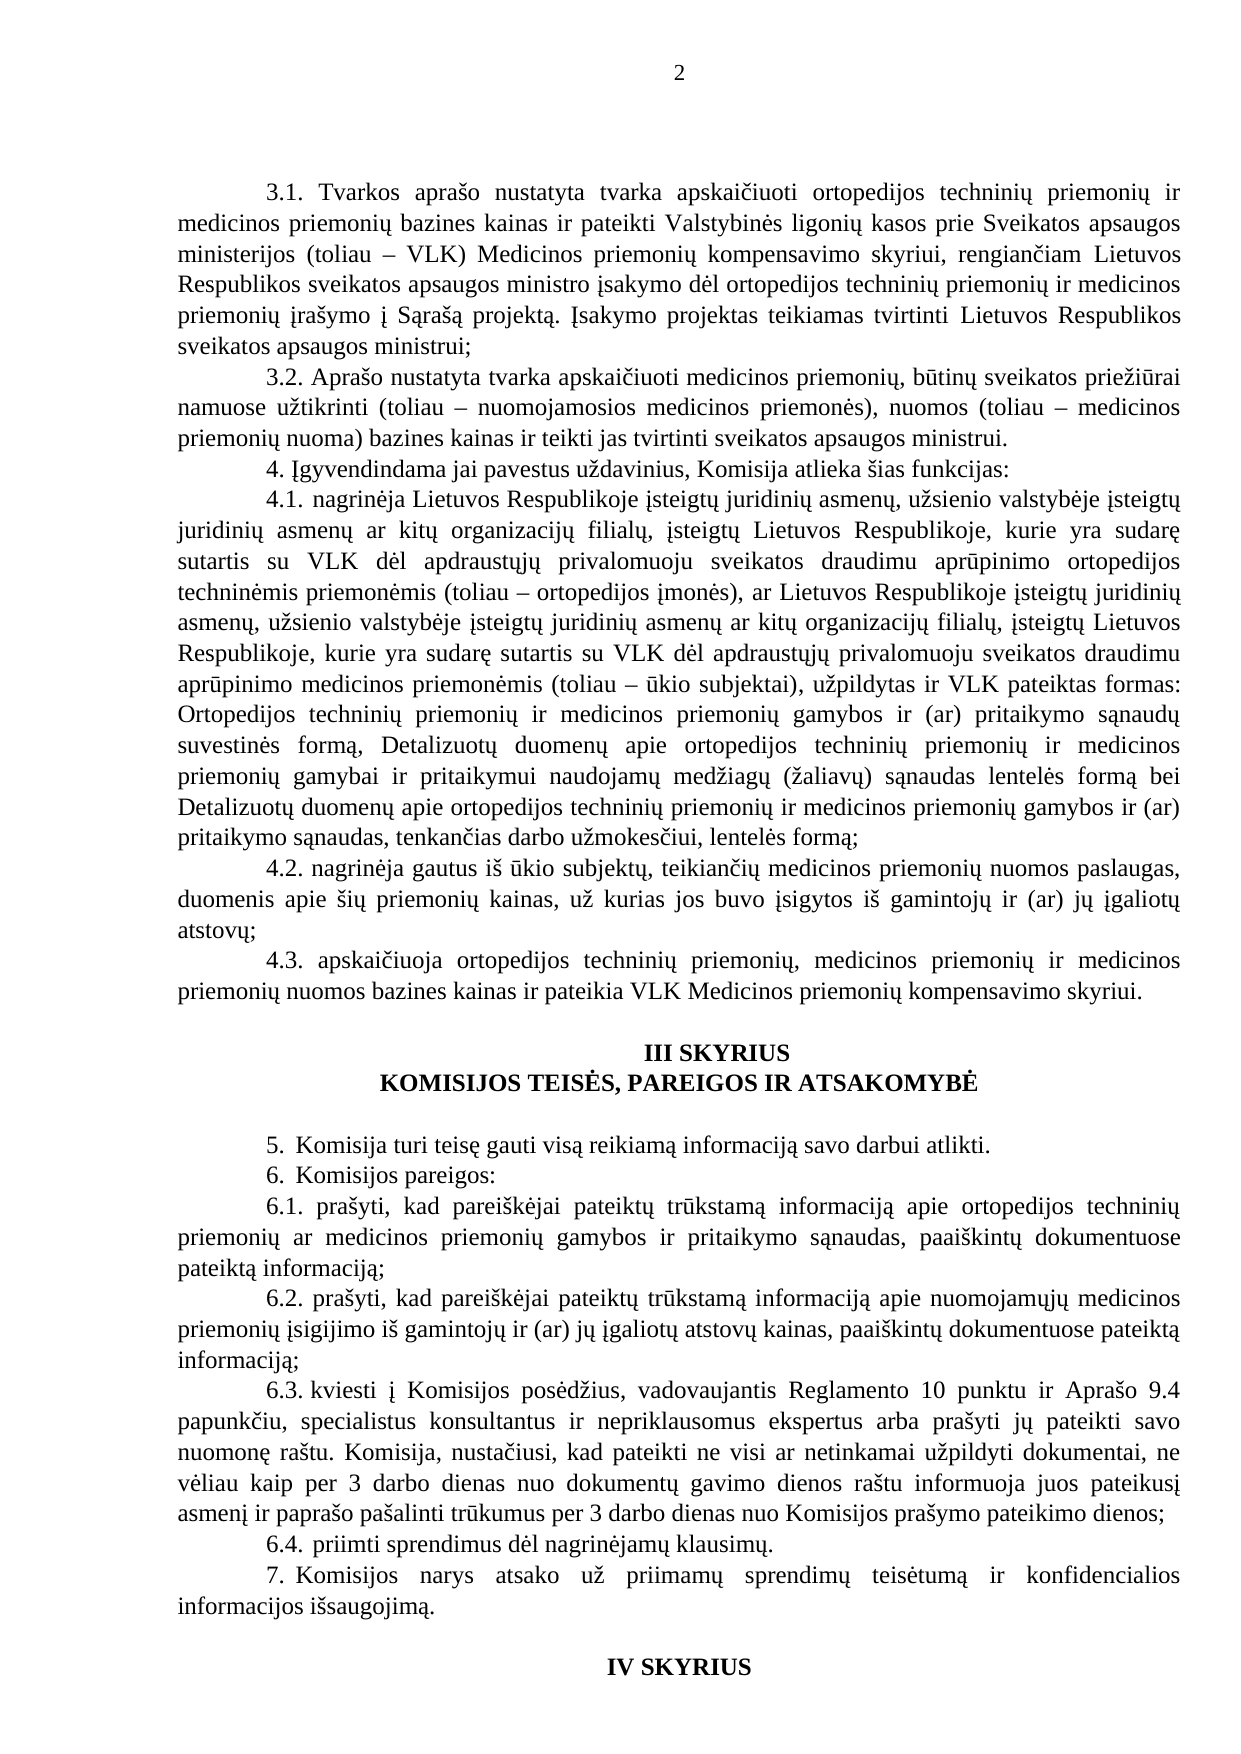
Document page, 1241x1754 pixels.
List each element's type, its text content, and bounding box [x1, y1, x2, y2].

text IV SKYRIUS [177, 1652, 1181, 1681]
text 6.3. kviesti į Komisijos posėdžius, vadovaujantis Reglamento 10 punktu ir Aprašo 9.4 papunkčiu, specialistus konsultantus ir nepriklausomus ekspertus arba prašyti jų pateikti savo nuomonę raštu. Komisija, nustačiusi, kad pateikti ne visi ar netinkamai užpildyti dokumentai, ne vėliau kaip per 3 darbo dienas nuo dokumentų gavimo dienos raštu informuoja juos pateikusį asmenį ir paprašo pašalinti trūkumus per 3 darbo dienas nuo Komisijos prašymo pateikimo dienos; [177, 1376, 1181, 1527]
text III SKYRIUS [252, 1038, 1181, 1066]
text 6. Komisijos pareigos: [177, 1161, 1181, 1189]
text 3.2. Aprašo nustatyta tvarka apskaičiuoti medicinos priemonių, būtinų sveikatos priežiūrai namuose užtikrinti (toliau – nuomojamosios medicinos priemonės), nuomos (toliau – medicinos priemonių nuoma) bazines kainas ir teikti jas tvirtinti sveikatos apsaugos ministrui. [177, 362, 1181, 452]
text 7. Komisijos narys atsako už priimamų sprendimų teisėtumą ir konfidencialios informacijos išsaugojimą. [177, 1560, 1181, 1619]
text 4. Įgyvendindama jai pavestus uždavinius, Komisija atlieka šias funkcijas: [177, 454, 1181, 482]
text 6.4. priimti sprendimus dėl nagrinėjamų klausimų. [177, 1529, 1181, 1558]
text KOMISIJOS TEISĖS, PAREIGOS IR ATSAKOMYBĖ [177, 1068, 1181, 1097]
text 6.2. prašyti, kad pareiškėjai pateiktų trūkstamą informaciją apie nuomojamųjų medicinos priemonių įsigijimo iš gamintojų ir (ar) jų įgaliotų atstovų kainas, paaiškintų dokumentuose pateiktą informaciją; [177, 1283, 1181, 1374]
text 4.2. nagrinėja gautus iš ūkio subjektų, teikiančių medicinos priemonių nuomos paslaugas, duomenis apie šių priemonių kainas, už kurias jos buvo įsigytos iš gamintojų ir (ar) jų įgaliotų atstovų; [177, 853, 1181, 943]
text 3.1. Tvarkos aprašo nustatyta tvarka apskaičiuoti ortopedijos techninių priemonių ir medicinos priemonių bazines kainas ir pateikti Valstybinės ligonių kasos prie Sveikatos apsaugos ministerijos (toliau – VLK) Medicinos priemonių kompensavimo skyriui, rengiančiam Lietuvos Respublikos sveikatos apsaugos ministro įsakymo dėl ortopedijos techninių priemonių ir medicinos priemonių įrašymo į Sąrašą projektą. Įsakymo projektas teikiamas tvirtinti Lietuvos Respublikos sveikatos apsaugos ministrui; [177, 177, 1181, 359]
text 6.1. prašyti, kad pareiškėjai pateiktų trūkstamą informaciją apie ortopedijos techninių priemonių ar medicinos priemonių gamybos ir pritaikymo sąnaudas, paaiškintų dokumentuose pateiktą informaciją; [177, 1191, 1181, 1281]
text 4.1. nagrinėja Lietuvos Respublikoje įsteigtų juridinių asmenų, užsienio valstybėje įsteigtų juridinių asmenų ar kitų organizacijų filialų, įsteigtų Lietuvos Respublikoje, kurie yra sudarę sutartis su VLK dėl apdraustųjų privalomuoju sveikatos draudimu aprūpinimo ortopedijos techninėmis priemonėmis (toliau – ortopedijos įmonės), ar Lietuvos Respublikoje įsteigtų juridinių asmenų, užsienio valstybėje įsteigtų juridinių asmenų ar kitų organizacijų filialų, įsteigtų Lietuvos Respublikoje, kurie yra sudarę sutartis su VLK dėl apdraustųjų privalomuoju sveikatos draudimu aprūpinimo medicinos priemonėmis (toliau – ūkio subjektai), užpildytas ir VLK pateiktas formas: Ortopedijos techninių priemonių ir medicinos priemonių gamybos ir (ar) pritaikymo sąnaudų suvestinės formą, Detalizuotų duomenų apie ortopedijos techninių priemonių ir medicinos priemonių gamybai ir pritaikymui naudojamų medžiagų (žaliavų) sąnaudas lentelės formą bei Detalizuotų duomenų apie ortopedijos techninių priemonių ir medicinos priemonių gamybos ir (ar) pritaikymo sąnaudas, tenkančias darbo užmokesčiui, lentelės formą; [177, 484, 1181, 851]
text 5. Komisija turi teisę gauti visą reikiamą informaciją savo darbui atlikti. [177, 1130, 1181, 1158]
text 4.3. apskaičiuoja ortopedijos techninių priemonių, medicinos priemonių ir medicinos priemonių nuomos bazines kainas ir pateikia VLK Medicinos priemonių kompensavimo skyriui. [177, 945, 1181, 1005]
